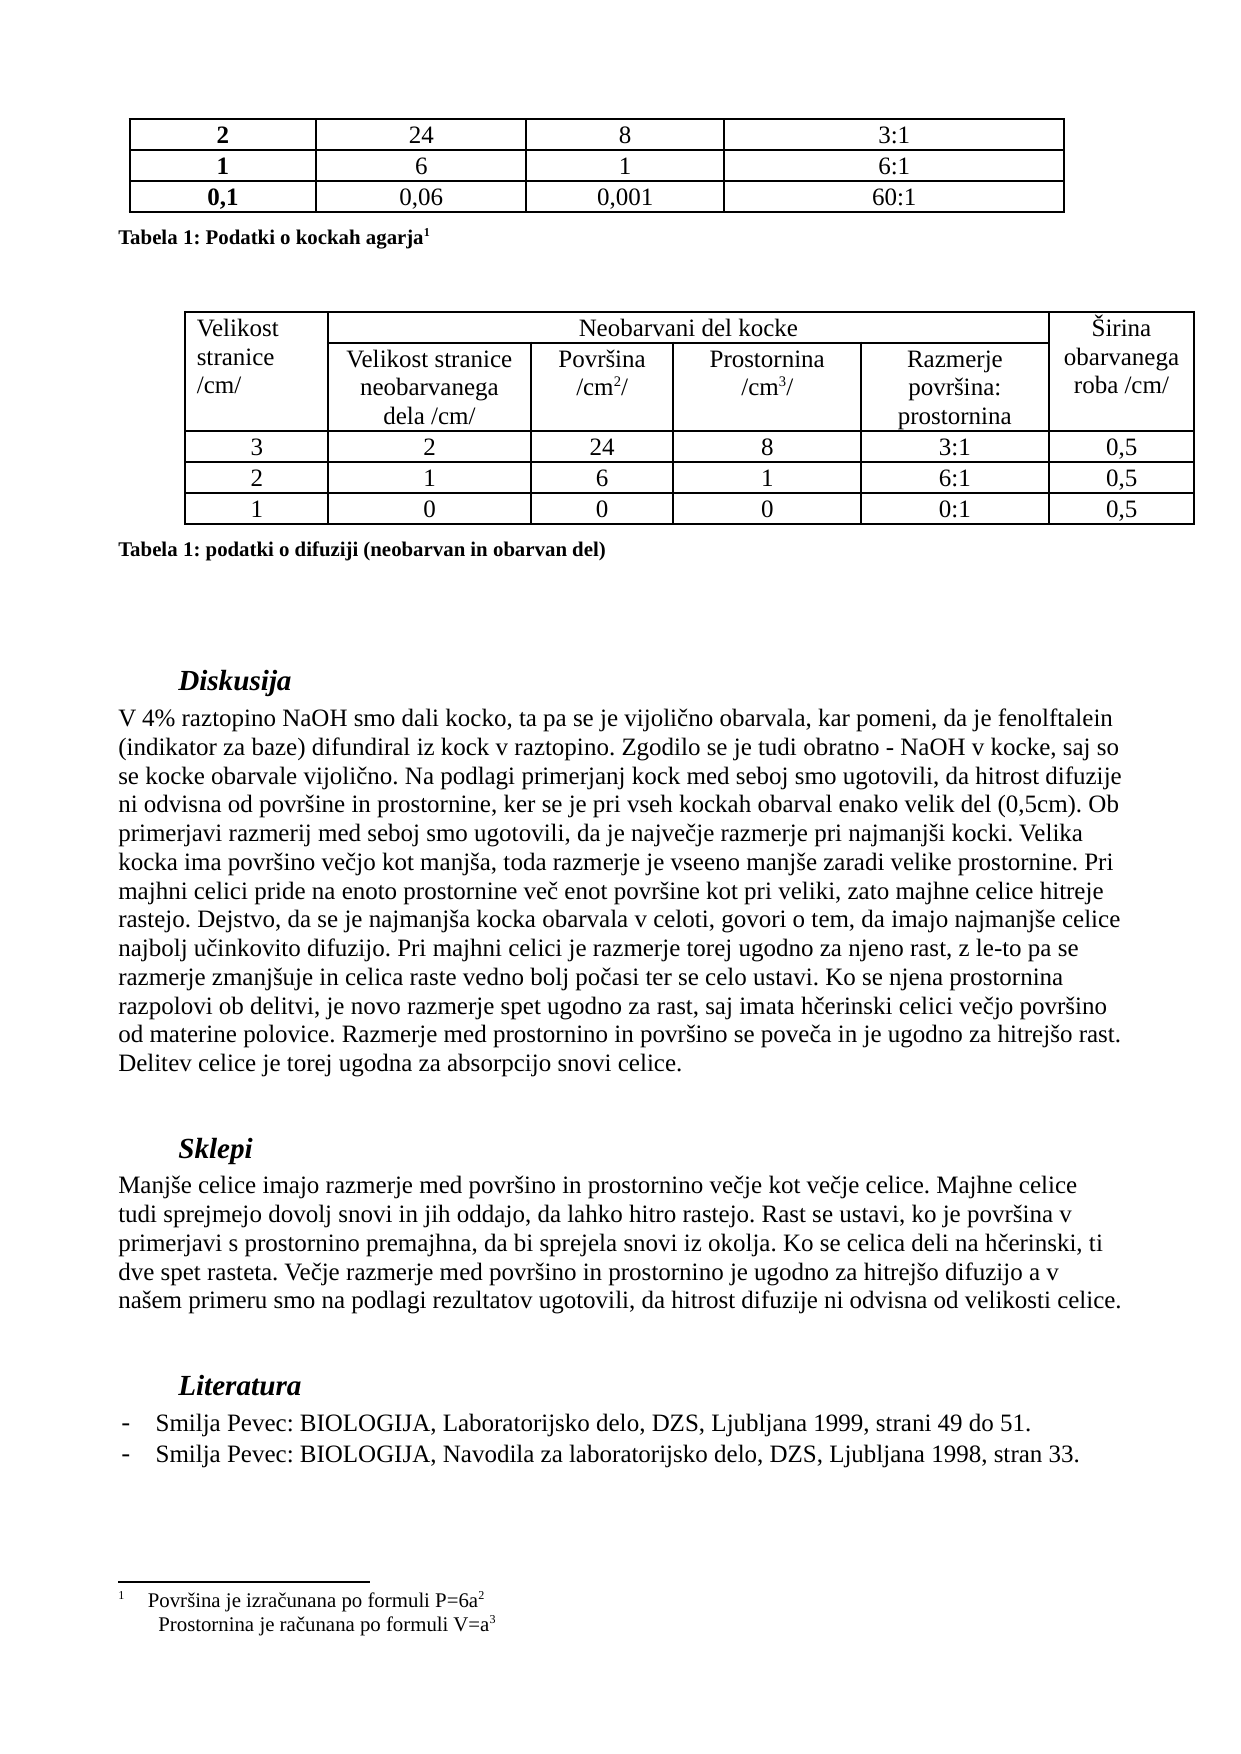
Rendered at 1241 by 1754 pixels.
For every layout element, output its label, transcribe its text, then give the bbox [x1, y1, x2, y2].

table_header Širina obarvanega roba /cm/ [1050, 313, 1193, 430]
list Smilja Pevec: BIOLOGIJA, Laboratorijsko delo, DZS, Ljubljana 1999, strani 49 do 51. [118, 1408, 1122, 1439]
table_cell 0,5 [1050, 432, 1193, 461]
table_header Neobarvani del kocke [329, 313, 1048, 342]
table_cell 0,1 [131, 182, 315, 211]
table_cell 6 [532, 463, 672, 492]
table_cell 24 [317, 120, 525, 149]
list Smilja Pevec: BIOLOGIJA, Navodila za laboratorijsko delo, DZS, Ljubljana 1998, stran 33. [118, 1439, 1122, 1469]
table_cell 8 [527, 120, 723, 149]
table_cell 6 [317, 151, 525, 180]
table_cell 0 [674, 494, 860, 522]
table_cell 1 [527, 151, 723, 180]
table_cell 6:1 [862, 463, 1048, 492]
text Prostornina je računana po formuli V=a3 [118, 1612, 1122, 1636]
subtitle Literatura [118, 1368, 1122, 1402]
table_cell 2 [131, 120, 315, 149]
table_cell 1 [329, 463, 530, 492]
table_cell 8 [674, 432, 860, 461]
table_cell 3:1 [725, 120, 1063, 149]
table_cell Površina /cm2/ [532, 344, 672, 430]
table_cell 2 [329, 432, 530, 461]
subtitle Sklepi [118, 1131, 1122, 1164]
table_header Velikost stranice /cm/ [186, 313, 327, 430]
table_cell 1 [131, 151, 315, 180]
table_cell 0,06 [317, 182, 525, 211]
table_cell Prostornina /cm3/ [674, 344, 860, 430]
table_cell 0:1 [862, 494, 1048, 522]
table_cell 2 [186, 463, 327, 492]
subtitle Diskusija [118, 663, 1122, 697]
text Površina je izračunana po formuli P=6a2 [118, 1588, 1122, 1612]
table_cell 1 [186, 494, 327, 522]
table_cell 0 [532, 494, 672, 522]
table_cell 0,5 [1050, 463, 1193, 492]
table_cell 1 [674, 463, 860, 492]
table_cell 60:1 [725, 182, 1063, 211]
table_cell 0,001 [527, 182, 723, 211]
table_cell Razmerje površina: prostornina [862, 344, 1048, 430]
table_cell Velikost stranice neobarvanega dela /cm/ [329, 344, 530, 430]
text Tabela 1: Podatki o kockah agarja [118, 225, 1122, 249]
table_cell 6:1 [725, 151, 1063, 180]
text Tabela 1: podatki o difuziji (neobarvan in obarvan del) [118, 537, 1122, 561]
table_cell 3 [186, 432, 327, 461]
text Manjše celice imajo razmerje med površino in prostornino večje kot večje celice. Majhne celice tudi sprejmejo dovolj snovi in jih oddajo, da lahko hitro rastejo. Rast se ustavi, ko je površina v primerjavi s prostornino premajhna, da bi sprejela snovi iz okolja. Ko se celica deli na hčerinski, ti dve spet rasteta. Večje razmerje med površino in prostornino je ugodno za hitrejšo difuzijo a v našem primeru smo na podlagi rezultatov ugotovili, da hitrost difuzije ni odvisna od velikosti celice. [118, 1171, 1122, 1314]
table_cell 0,5 [1050, 494, 1193, 522]
table_cell 3:1 [862, 432, 1048, 461]
table_cell 0 [329, 494, 530, 522]
table_cell 24 [532, 432, 672, 461]
text V 4% raztopino NaOH smo dali kocko, ta pa se je vijolično obarvala, kar pomeni, da je fenolftalein (indikator za baze) difundiral iz kock v raztopino. Zgodilo se je tudi obratno - NaOH v kocke, saj so se kocke obarvale vijolično. Na podlagi primerjanj kock med seboj smo ugotovili, da hitrost difuzije ni odvisna od površine in prostornine, ker se je pri vseh kockah obarval enako velik del (0,5cm). Ob primerjavi razmerij med seboj smo ugotovili, da je največje razmerje pri najmanjši kocki. Velika kocka ima površino večjo kot manjša, toda razmerje je vseeno manjše zaradi velike prostornine. Pri majhni celici pride na enoto prostornine več enot površine kot pri veliki, zato majhne celice hitreje rastejo. Dejstvo, da se je najmanjša kocka obarvala v celoti, govori o tem, da imajo najmanjše celice najbolj učinkovito difuzijo. Pri majhni celici je razmerje torej ugodno za njeno rast, z le-to pa se razmerje zmanjšuje in celica raste vedno bolj počasi ter se celo ustavi. Ko se njena prostornina razpolovi ob delitvi, je novo razmerje spet ugodno za rast, saj imata hčerinski celici večjo površino od materine polovice. Razmerje med prostornino in površino se poveča in je ugodno za hitrejšo rast. Delitev celice je torej ugodna za absorpcijo snovi celice. [118, 703, 1122, 1077]
